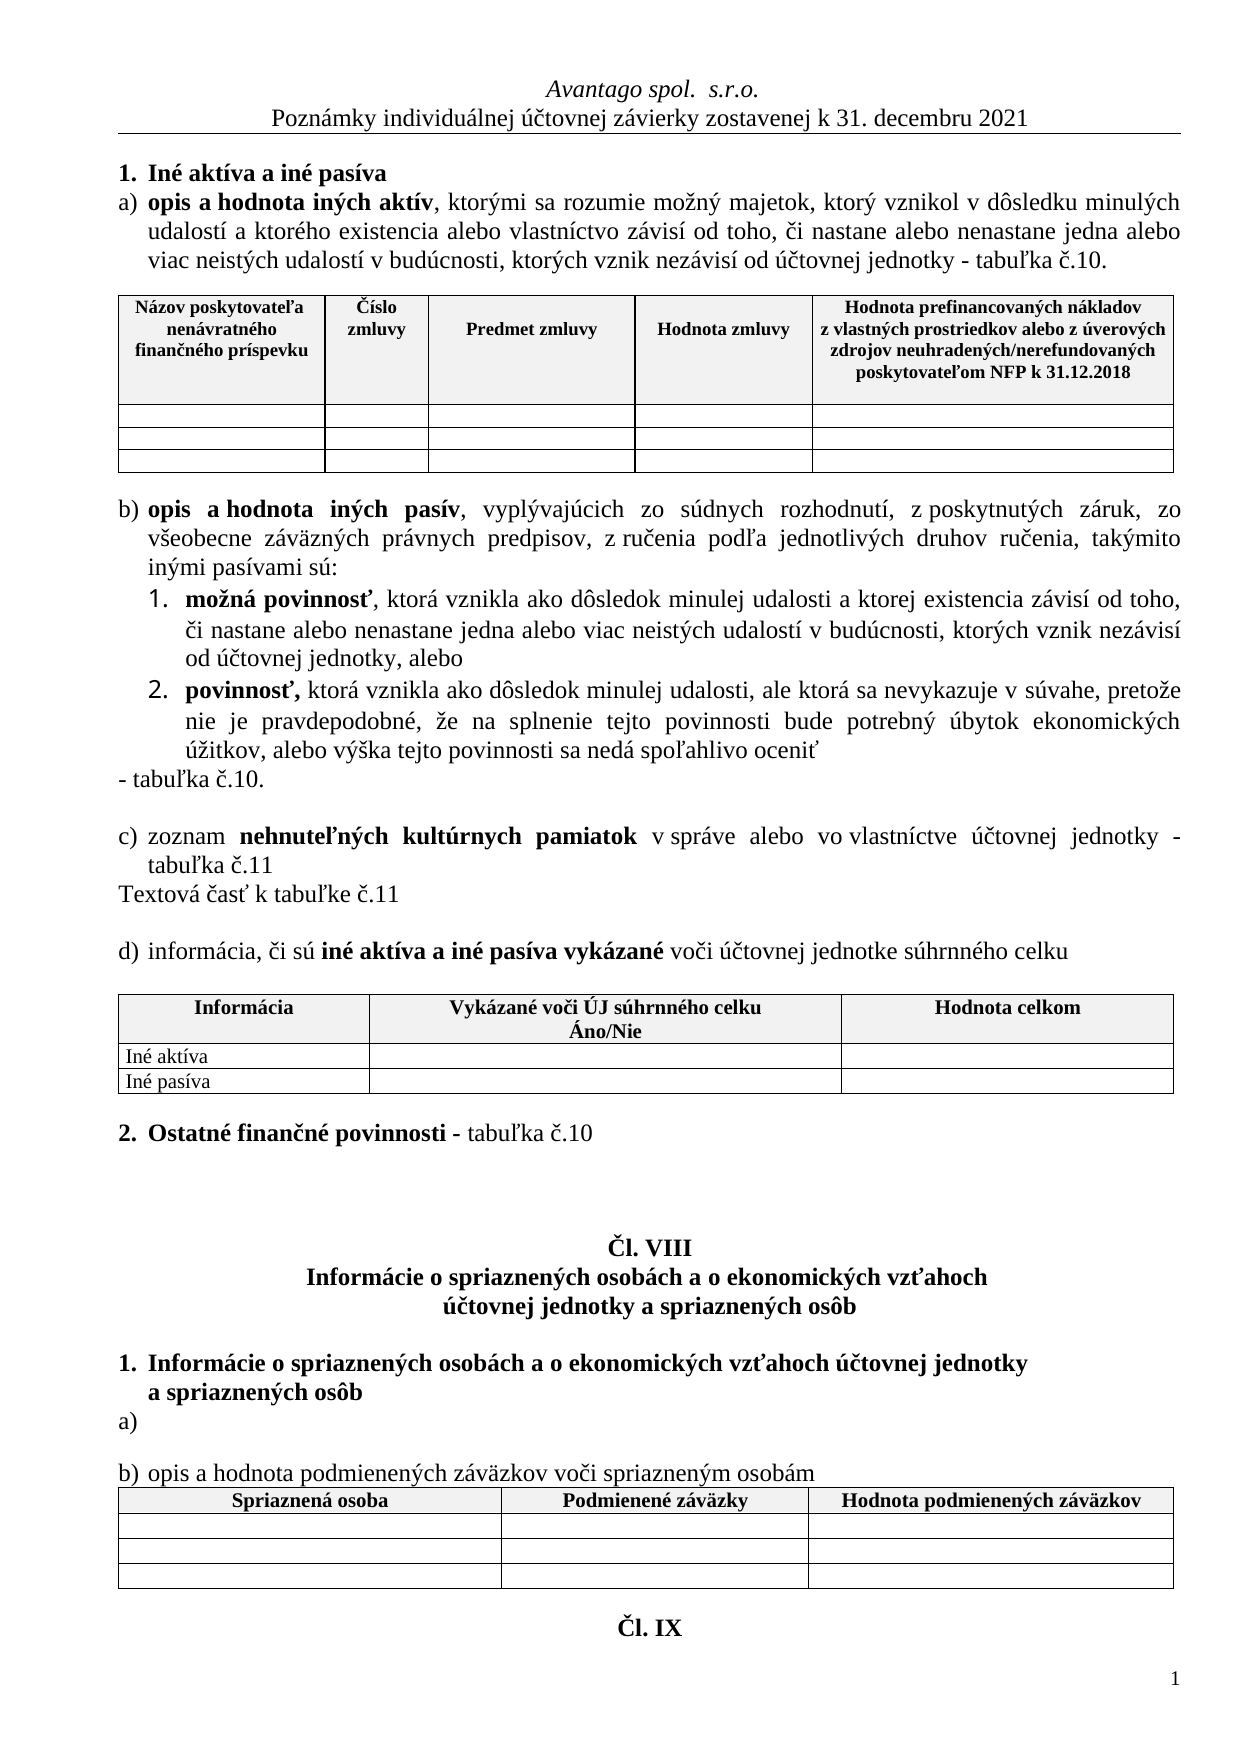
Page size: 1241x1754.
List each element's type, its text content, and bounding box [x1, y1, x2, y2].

table_cell [502, 1514, 808, 1537]
table_header Číslo zmluvy [326, 296, 428, 404]
table_header Hodnota prefinancovaných nákladov z vlastných prostriedkov alebo z úverových zdrojov neuhradených/nerefundovaných poskytovateľom NFP k 31.12.2018 [813, 296, 1173, 404]
table_cell [636, 450, 812, 472]
text - tabuľka č.10. [118, 764, 1181, 792]
table_cell [119, 450, 324, 472]
table_header Podmienené záväzky [502, 1488, 808, 1512]
table_cell Iné pasíva [119, 1069, 369, 1093]
list povinnosť, ktorá vznikla ako dôsledok minulej udalosti, ale ktorá sa nevykazuje v súvahe, pretože nie je pravdepodobné, že na splnenie tejto povinnosti bude potrebný úbytok ekonomických úžitkov, alebo výška tejto povinnosti sa nedá spoľahlivo oceniť [148, 672, 1181, 764]
table_cell [809, 1564, 1173, 1588]
table_cell [326, 405, 428, 427]
table_cell [370, 1044, 841, 1068]
table_cell [119, 1564, 501, 1588]
table_header Predmet zmluvy [429, 296, 634, 404]
table_cell [429, 428, 634, 449]
list informácia, či sú iné aktíva a iné pasíva vykázané voči účtovnej jednotke súhrnného celku [118, 936, 1181, 965]
list Informácie o spriaznených osobách a o ekonomických vzťahoch účtovnej jednotky a spriaznených osôb [118, 1348, 1181, 1406]
table_cell [326, 428, 428, 449]
table_header Informácia [119, 995, 369, 1043]
text Textová časť k tabuľke č.11 [118, 879, 1181, 907]
list opis a hodnota podmienených záväzkov voči spriazneným osobám [118, 1458, 1181, 1487]
table_header Názov poskytovateľa nenávratného finančného príspevku [119, 296, 324, 404]
list Ostatné finančné povinnosti - tabuľka č.10 [118, 1118, 1181, 1147]
table_cell [813, 405, 1173, 427]
table_cell [809, 1539, 1173, 1563]
table_cell [636, 405, 812, 427]
table_cell [502, 1564, 808, 1588]
table_header Vykázané voči ÚJ súhrnného celku Áno/Nie [370, 995, 841, 1043]
table_cell [842, 1044, 1173, 1068]
table_cell [119, 1539, 501, 1563]
list opis a hodnota iných pasív, vyplývajúcich zo súdnych rozhodnutí, z poskytnutých záruk, zo všeobecne záväzných právnych predpisov, z ručenia podľa jednotlivých druhov ručenia, takýmito inými pasívami sú: [118, 494, 1181, 581]
table_cell Iné aktíva [119, 1044, 369, 1068]
list možná povinnosť, ktorá vznikla ako dôsledok minulej udalosti a ktorej existencia závisí od toho, či nastane alebo nenastane jedna alebo viac neistých udalostí v budúcnosti, ktorých vznik nezávisí od účtovnej jednotky, alebo [148, 581, 1181, 672]
table_cell [809, 1514, 1173, 1537]
list Iné aktíva a iné pasíva [118, 158, 1181, 187]
table_header Spriaznená osoba [119, 1488, 501, 1512]
table_cell [119, 405, 324, 427]
table_cell [636, 428, 812, 449]
list opis a hodnota iných aktív, ktorými sa rozumie možný majetok, ktorý vznikol v dôsledku minulých udalostí a ktorého existencia alebo vlastníctvo závisí od toho, či nastane alebo nenastane jedna alebo viac neistých udalostí v budúcnosti, ktorých vznik nezávisí od účtovnej jednotky - tabuľka č.10. [118, 187, 1181, 273]
text Čl. VIII [118, 1233, 1181, 1262]
table_cell [429, 450, 634, 472]
table_header Hodnota celkom [842, 995, 1173, 1043]
table_cell [119, 1514, 501, 1537]
table_cell [813, 450, 1173, 472]
text Čl. IX [118, 1613, 1181, 1642]
table_cell [842, 1069, 1173, 1093]
table_cell [502, 1539, 808, 1563]
table_cell [119, 428, 324, 449]
text Informácie o spriaznených osobách a o ekonomických vzťahoch [118, 1262, 1181, 1291]
table_header Hodnota podmienených záväzkov [809, 1488, 1173, 1512]
table_cell [813, 428, 1173, 449]
text účtovnej jednotky a spriaznených osôb [118, 1291, 1181, 1319]
table_header Hodnota zmluvy [636, 296, 812, 404]
table_cell [429, 405, 634, 427]
table_cell [370, 1069, 841, 1093]
list zoznam nehnuteľných kultúrnych pamiatok v správe alebo vo vlastníctve účtovnej jednotky - tabuľka č.11 [118, 821, 1181, 879]
table_cell [326, 450, 428, 472]
